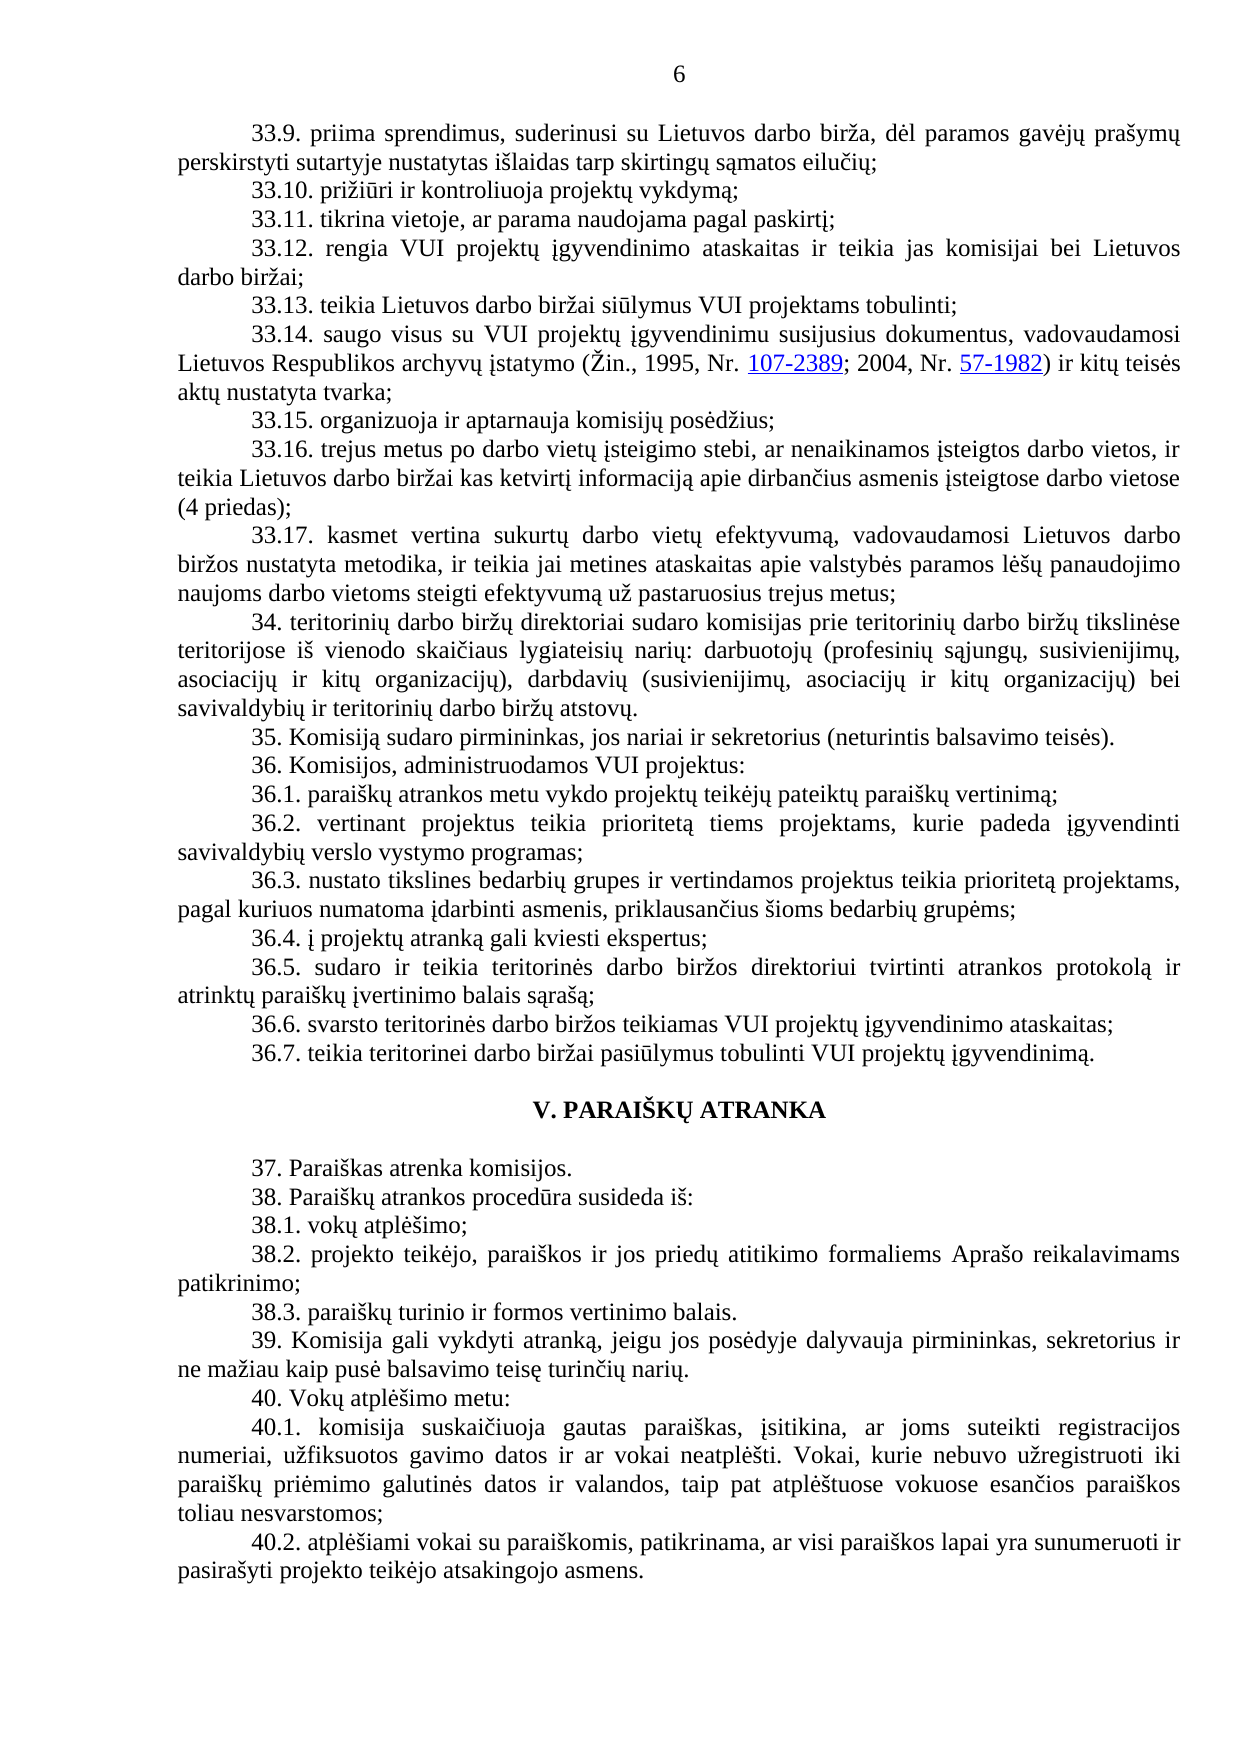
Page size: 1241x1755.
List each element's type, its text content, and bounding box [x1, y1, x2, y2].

text 38.3. paraiškų turinio ir formos vertinimo balais. [177, 1297, 1181, 1326]
text 36.1. paraiškų atrankos metu vykdo projektų teikėjų pateiktų paraiškų vertinimą; [177, 779, 1181, 808]
text 37. Paraiškas atrenka komisijos. [177, 1153, 1181, 1182]
text 33.9. priima sprendimus, suderinusi su Lietuvos darbo birža, dėl paramos gavėjų prašymų perskirstyti sutartyje nustatytas išlaidas tarp skirtingų sąmatos eilučių; [177, 118, 1181, 176]
text 36.3. nustato tikslines bedarbių grupes ir vertindamos projektus teikia prioritetą projektams, pagal kuriuos numatoma įdarbinti asmenis, priklausančius šioms bedarbių grupėms; [177, 866, 1181, 923]
text 38. Paraiškų atrankos procedūra susideda iš: [177, 1182, 1181, 1211]
text 33.16. trejus metus po darbo vietų įsteigimo stebi, ar nenaikinamos įsteigtos darbo vietos, ir teikia Lietuvos darbo biržai kas ketvirtį informaciją apie dirbančius asmenis įsteigtose darbo vietose (4 priedas); [177, 434, 1181, 521]
text 36. Komisijos, administruodamos VUI projektus: [177, 751, 1181, 779]
text V. PARAIŠKŲ ATRANKA [177, 1096, 1181, 1124]
text 34. teritorinių darbo biržų direktoriai sudaro komisijas prie teritorinių darbo biržų tikslinėse teritorijose iš vienodo skaičiaus lygiateisių narių: darbuotojų (profesinių sąjungų, susivienijimų, asociacijų ir kitų organizacijų), darbdavių (susivienijimų, asociacijų ir kitų organizacijų) bei savivaldybių ir teritorinių darbo biržų atstovų. [177, 607, 1181, 722]
text 36.6. svarsto teritorinės darbo biržos teikiamas VUI projektų įgyvendinimo ataskaitas; [177, 1009, 1181, 1038]
text 40.1. komisija suskaičiuoja gautas paraiškas, įsitikina, ar joms suteikti registracijos numeriai, užfiksuotos gavimo datos ir ar vokai neatplėšti. Vokai, kurie nebuvo užregistruoti iki paraiškų priėmimo galutinės datos ir valandos, taip pat atplėštuose vokuose esančios paraiškos toliau nesvarstomos; [177, 1412, 1181, 1527]
text 36.7. teikia teritorinei darbo biržai pasiūlymus tobulinti VUI projektų įgyvendinimą. [177, 1038, 1181, 1067]
text 33.17. kasmet vertina sukurtų darbo vietų efektyvumą, vadovaudamosi Lietuvos darbo biržos nustatyta metodika, ir teikia jai metines ataskaitas apie valstybės paramos lėšų panaudojimo naujoms darbo vietoms steigti efektyvumą už pastaruosius trejus metus; [177, 521, 1181, 607]
text 38.1. vokų atplėšimo; [177, 1211, 1181, 1239]
text 33.11. tikrina vietoje, ar parama naudojama pagal paskirtį; [177, 204, 1181, 233]
text 36.2. vertinant projektus teikia prioritetą tiems projektams, kurie padeda įgyvendinti savivaldybių verslo vystymo programas; [177, 808, 1181, 866]
text 33.13. teikia Lietuvos darbo biržai siūlymus VUI projektams tobulinti; [177, 291, 1181, 319]
text 35. Komisiją sudaro pirmininkas, jos nariai ir sekretorius (neturintis balsavimo teisės). [177, 722, 1181, 751]
text 33.12. rengia VUI projektų įgyvendinimo ataskaitas ir teikia jas komisijai bei Lietuvos darbo biržai; [177, 233, 1181, 291]
text 38.2. projekto teikėjo, paraiškos ir jos priedų atitikimo formaliems Aprašo reikalavimams patikrinimo; [177, 1239, 1181, 1297]
text 33.15. organizuoja ir aptarnauja komisijų posėdžius; [177, 406, 1181, 434]
text 40.2. atplėšiami vokai su paraiškomis, patikrinama, ar visi paraiškos lapai yra sunumeruoti ir pasirašyti projekto teikėjo atsakingojo asmens. [177, 1527, 1181, 1584]
text 33.14. saugo visus su VUI projektų įgyvendinimu susijusius dokumentus, vadovaudamosi Lietuvos Respublikos archyvų įstatymo (Žin., 1995, Nr. 107-2389; 2004, Nr. 57-1982) ir kitų teisės aktų nustatyta tvarka; [177, 319, 1181, 406]
text 33.10. prižiūri ir kontroliuoja projektų vykdymą; [177, 176, 1181, 204]
text 36.5. sudaro ir teikia teritorinės darbo biržos direktoriui tvirtinti atrankos protokolą ir atrinktų paraiškų įvertinimo balais sąrašą; [177, 952, 1181, 1009]
text 39. Komisija gali vykdyti atranką, jeigu jos posėdyje dalyvauja pirmininkas, sekretorius ir ne mažiau kaip pusė balsavimo teisę turinčių narių. [177, 1326, 1181, 1383]
text 40. Vokų atplėšimo metu: [177, 1383, 1181, 1412]
text 36.4. į projektų atranką gali kviesti ekspertus; [177, 923, 1181, 952]
